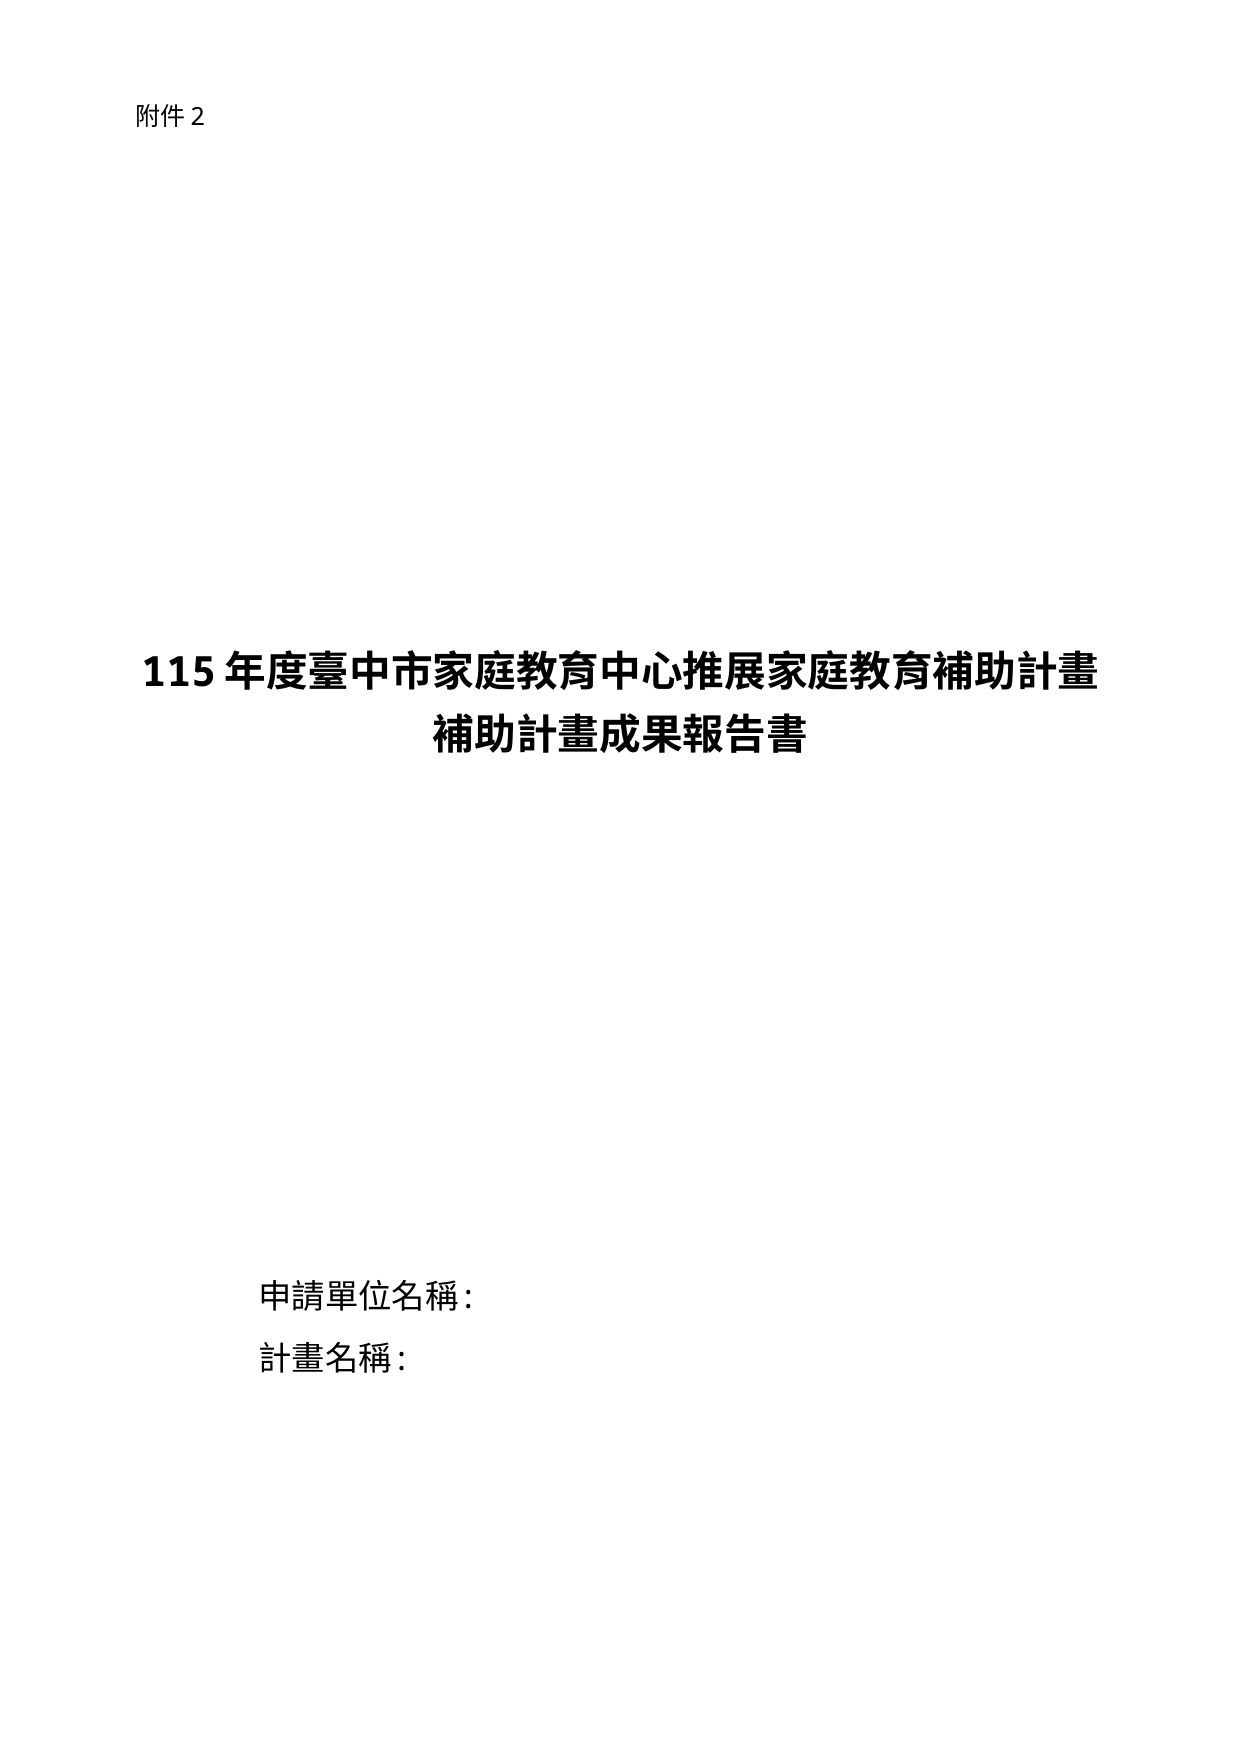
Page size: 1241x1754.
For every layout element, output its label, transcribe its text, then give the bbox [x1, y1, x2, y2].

text 附件2 [135, 96, 207, 132]
text 補助計畫成果報告書 [118, 689, 1122, 752]
text 計畫名稱: [118, 1314, 1122, 1377]
text 115年度臺中市家庭教育中心推展家庭教育補助計畫 [118, 627, 1122, 689]
text 申請單位名稱: [118, 1252, 1122, 1314]
